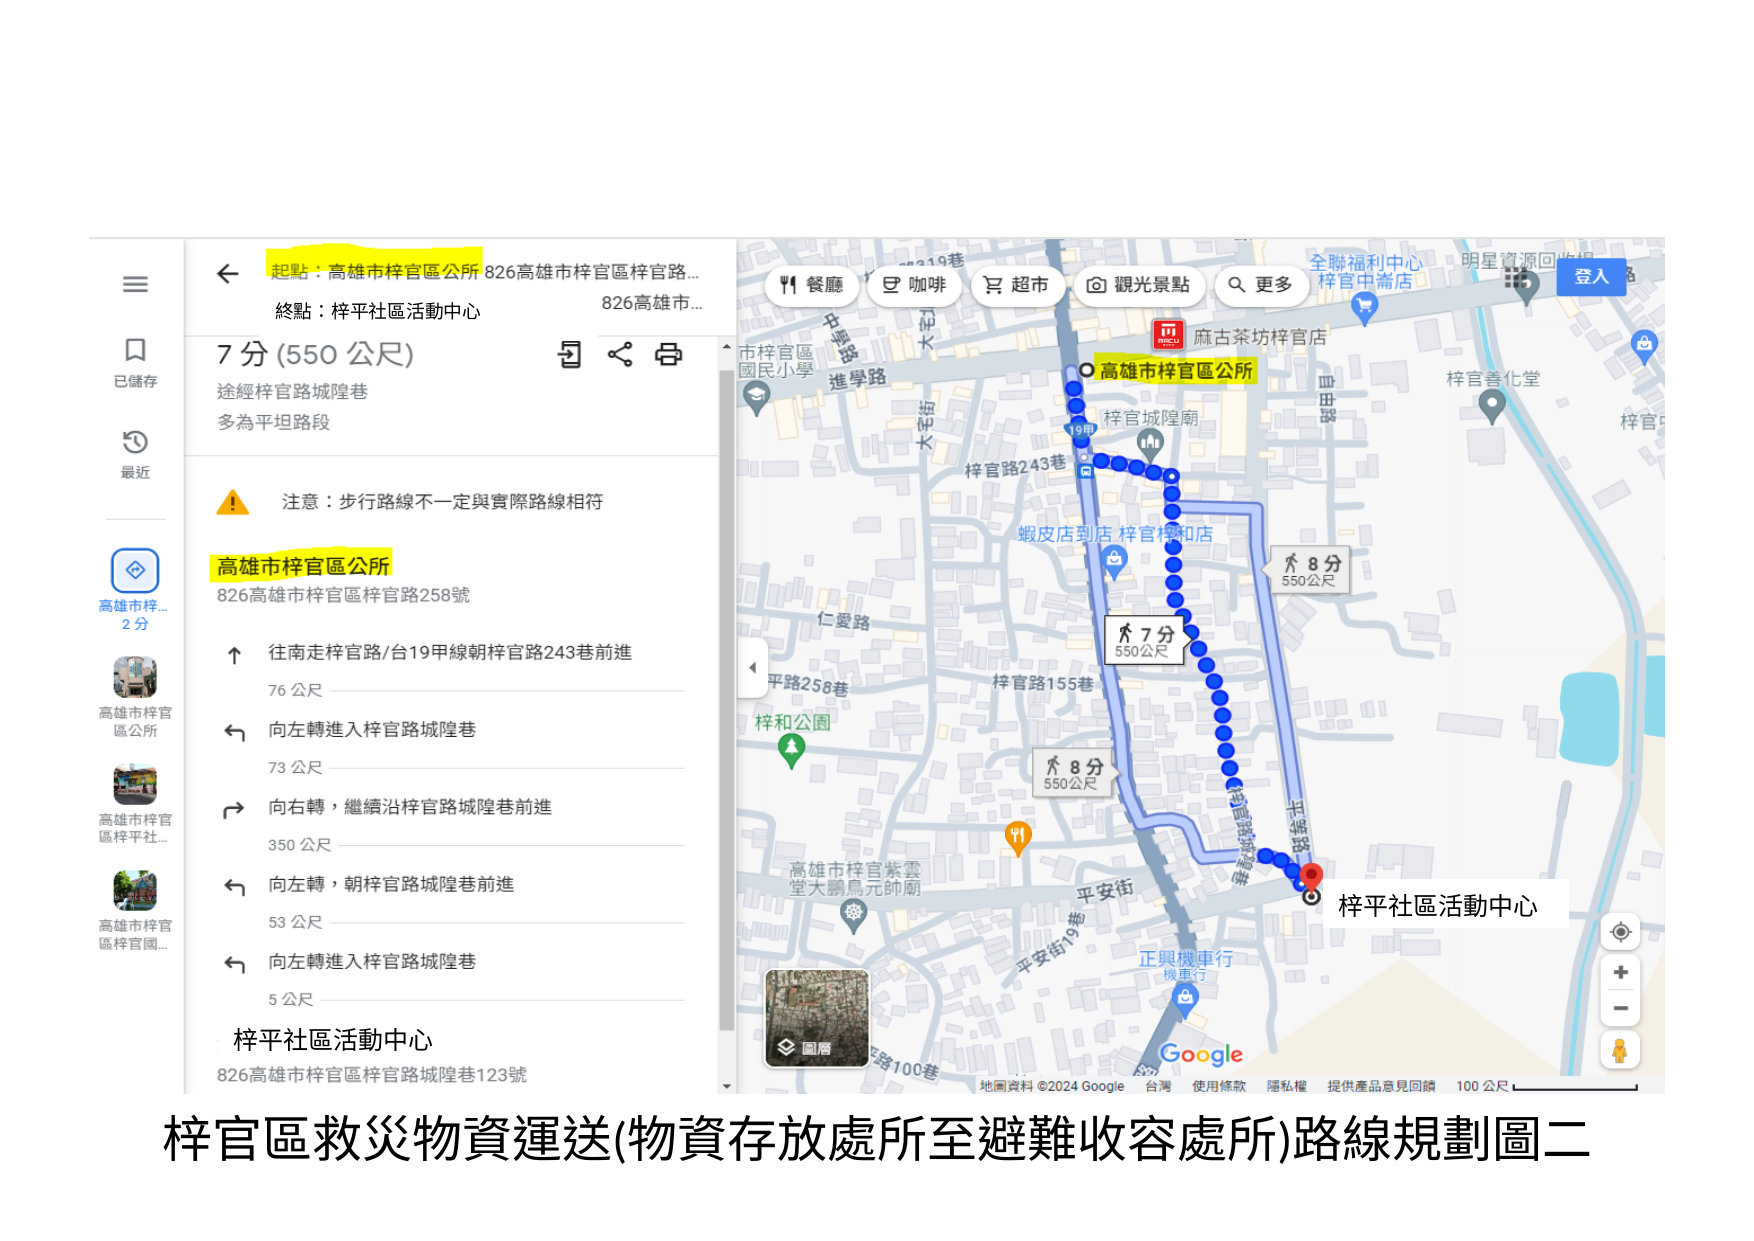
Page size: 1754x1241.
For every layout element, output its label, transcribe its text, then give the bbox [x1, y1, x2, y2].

picture [89, 236, 1665, 1094]
text 梓平社區活動中心 [1338, 886, 1554, 921]
text 梓平社區活動中心 [233, 1020, 517, 1055]
text 終點：梓平社區活動中心 [275, 297, 583, 324]
text 梓官區救災物資運送(物資存放處所至避難收容處所)路線規劃圖二 [89, 1098, 1665, 1173]
